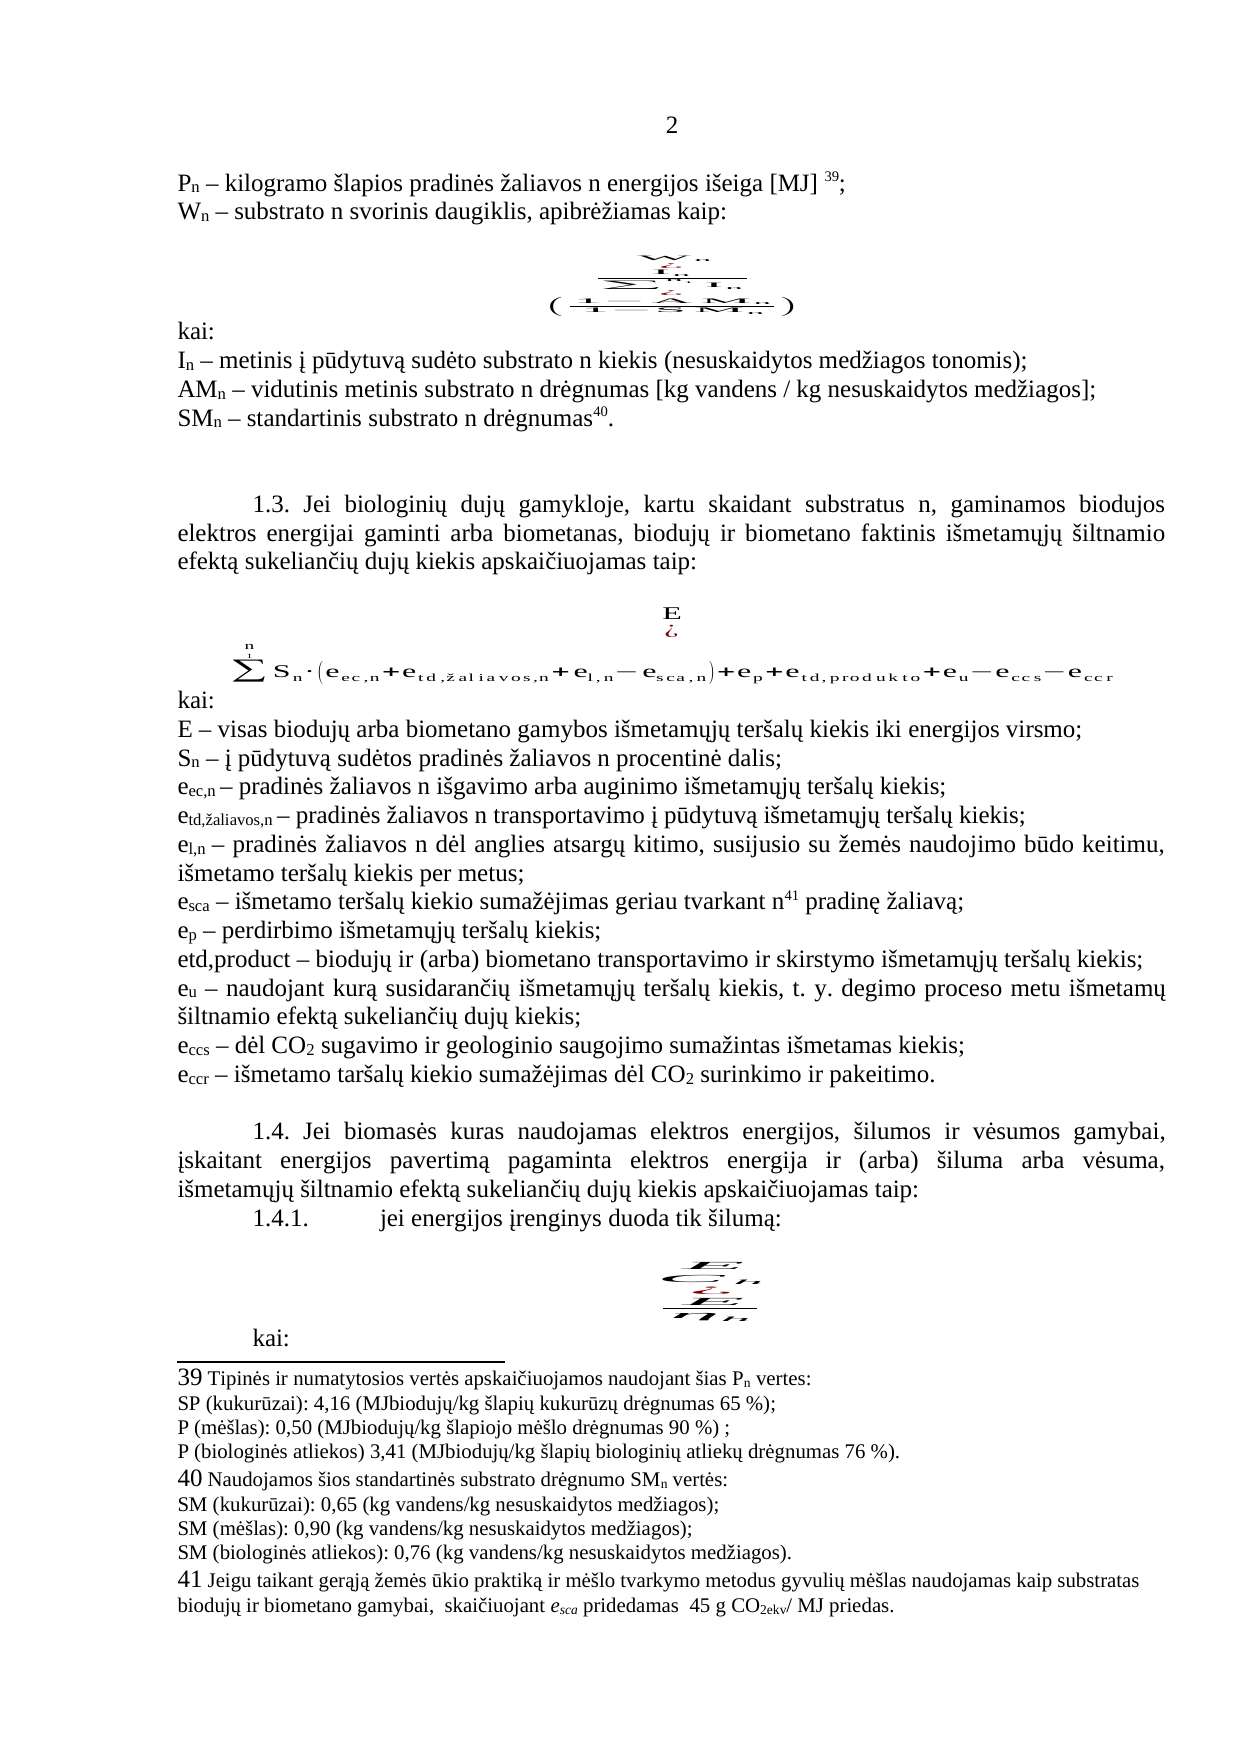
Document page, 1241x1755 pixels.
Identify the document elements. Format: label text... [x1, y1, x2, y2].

text Naudojamos šios standartinės substrato drėgnumo SMn vertės: [177, 1463, 1166, 1492]
text kai: [177, 316, 1166, 345]
text eccr – išmetamo taršalų kiekio sumažėjimas dėl CO2 surinkimo ir pakeitimo. [177, 1059, 1166, 1088]
text esca – išmetamo teršalų kiekio sumažėjimas geriau tvarkant n pradinę žaliavą; [177, 886, 1166, 915]
text el,n – pradinės žaliavos n dėl anglies atsargų kitimo, susijusio su žemės naudojimo būdo keitimu, išmetamo teršalų kiekis per metus; [177, 829, 1166, 886]
text 1.3. Jei biologinių dujų gamykloje, kartu skaidant substratus n, gaminamos biodujos elektros energijai gaminti arba biometanas, biodujų ir biometano faktinis išmetamųjų šiltnamio efektą sukeliančių dujų kiekis apskaičiuojamas taip: [177, 489, 1166, 575]
text P (biologinės atliekos) 3,41 (MJbiodujų/kg šlapių biologinių atliekų drėgnumas 76 %). [177, 1439, 1166, 1463]
text etd,žaliavos,n – pradinės žaliavos n transportavimo į pūdytuvą išmetamųjų teršalų kiekis; [177, 800, 1166, 829]
text P (mėšlas): 0,50 (MJbiodujų/kg šlapiojo mėšlo drėgnumas 90 %) ; [177, 1415, 1166, 1439]
text Jeigu taikant gerąją žemės ūkio praktiką ir mėšlo tvarkymo metodus gyvulių mėšlas naudojamas kaip substratas biodujų ir biometano gamybai, skaičiuojant esca pridedamas 45 g CO2ekv/ MJ priedas. [177, 1564, 1166, 1617]
text ep – perdirbimo išmetamųjų teršalų kiekis; [177, 915, 1166, 944]
text AMn – vidutinis metinis substrato n drėgnumas [kg vandens / kg nesuskaidytos medžiagos]; [177, 374, 1166, 403]
text Sn – į pūdytuvą sudėtos pradinės žaliavos n procentinė dalis; [177, 743, 1166, 771]
text 1.4.1. jei energijos įrenginys duoda tik šilumą: [252, 1203, 1166, 1231]
text kai: [177, 1323, 1166, 1351]
text SMn – standartinis substrato n drėgnumas. [177, 403, 1166, 431]
text SM (mėšlas): 0,90 (kg vandens/kg nesuskaidytos medžiagos); [177, 1516, 1166, 1540]
text Wn – substrato n svorinis daugiklis, apibrėžiamas kaip: [177, 196, 1166, 225]
text In – metinis į pūdytuvą sudėto substrato n kiekis (nesuskaidytos medžiagos tonomis); [177, 345, 1166, 374]
text E – visas biodujų arba biometano gamybos išmetamųjų teršalų kiekis iki energijos virsmo; [177, 714, 1166, 743]
text SP (kukurūzai): 4,16 (MJbiodujų/kg šlapių kukurūzų drėgnumas 65 %); [177, 1391, 1166, 1415]
text Tipinės ir numatytosios vertės apskaičiuojamos naudojant šias Pn vertes: [177, 1362, 1166, 1391]
text SM (kukurūzai): 0,65 (kg vandens/kg nesuskaidytos medžiagos); [177, 1492, 1166, 1516]
text Pn – kilogramo šlapios pradinės žaliavos n energijos išeiga [MJ] ; [177, 168, 1166, 196]
text 1.4. Jei biomasės kuras naudojamas elektros energijos, šilumos ir vėsumos gamybai, įskaitant energijos pavertimą pagaminta elektros energija ir (arba) šiluma arba vėsuma, išmetamųjų šiltnamio efektą sukeliančių dujų kiekis apskaičiuojamas taip: [177, 1116, 1166, 1203]
text kai: [177, 685, 1166, 714]
text eec,n – pradinės žaliavos n išgavimo arba auginimo išmetamųjų teršalų kiekis; [177, 771, 1166, 800]
text eccs – dėl CO2 sugavimo ir geologinio saugojimo sumažintas išmetamas kiekis; [177, 1030, 1166, 1059]
text SM (biologinės atliekos): 0,76 (kg vandens/kg nesuskaidytos medžiagos). [177, 1540, 1166, 1564]
text eu – naudojant kurą susidarančių išmetamųjų teršalų kiekis, t. y. degimo proceso metu išmetamų šiltnamio efektą sukeliančių dujų kiekis; [177, 973, 1166, 1030]
text etd,product – biodujų ir (arba) biometano transportavimo ir skirstymo išmetamųjų teršalų kiekis; [177, 944, 1166, 973]
